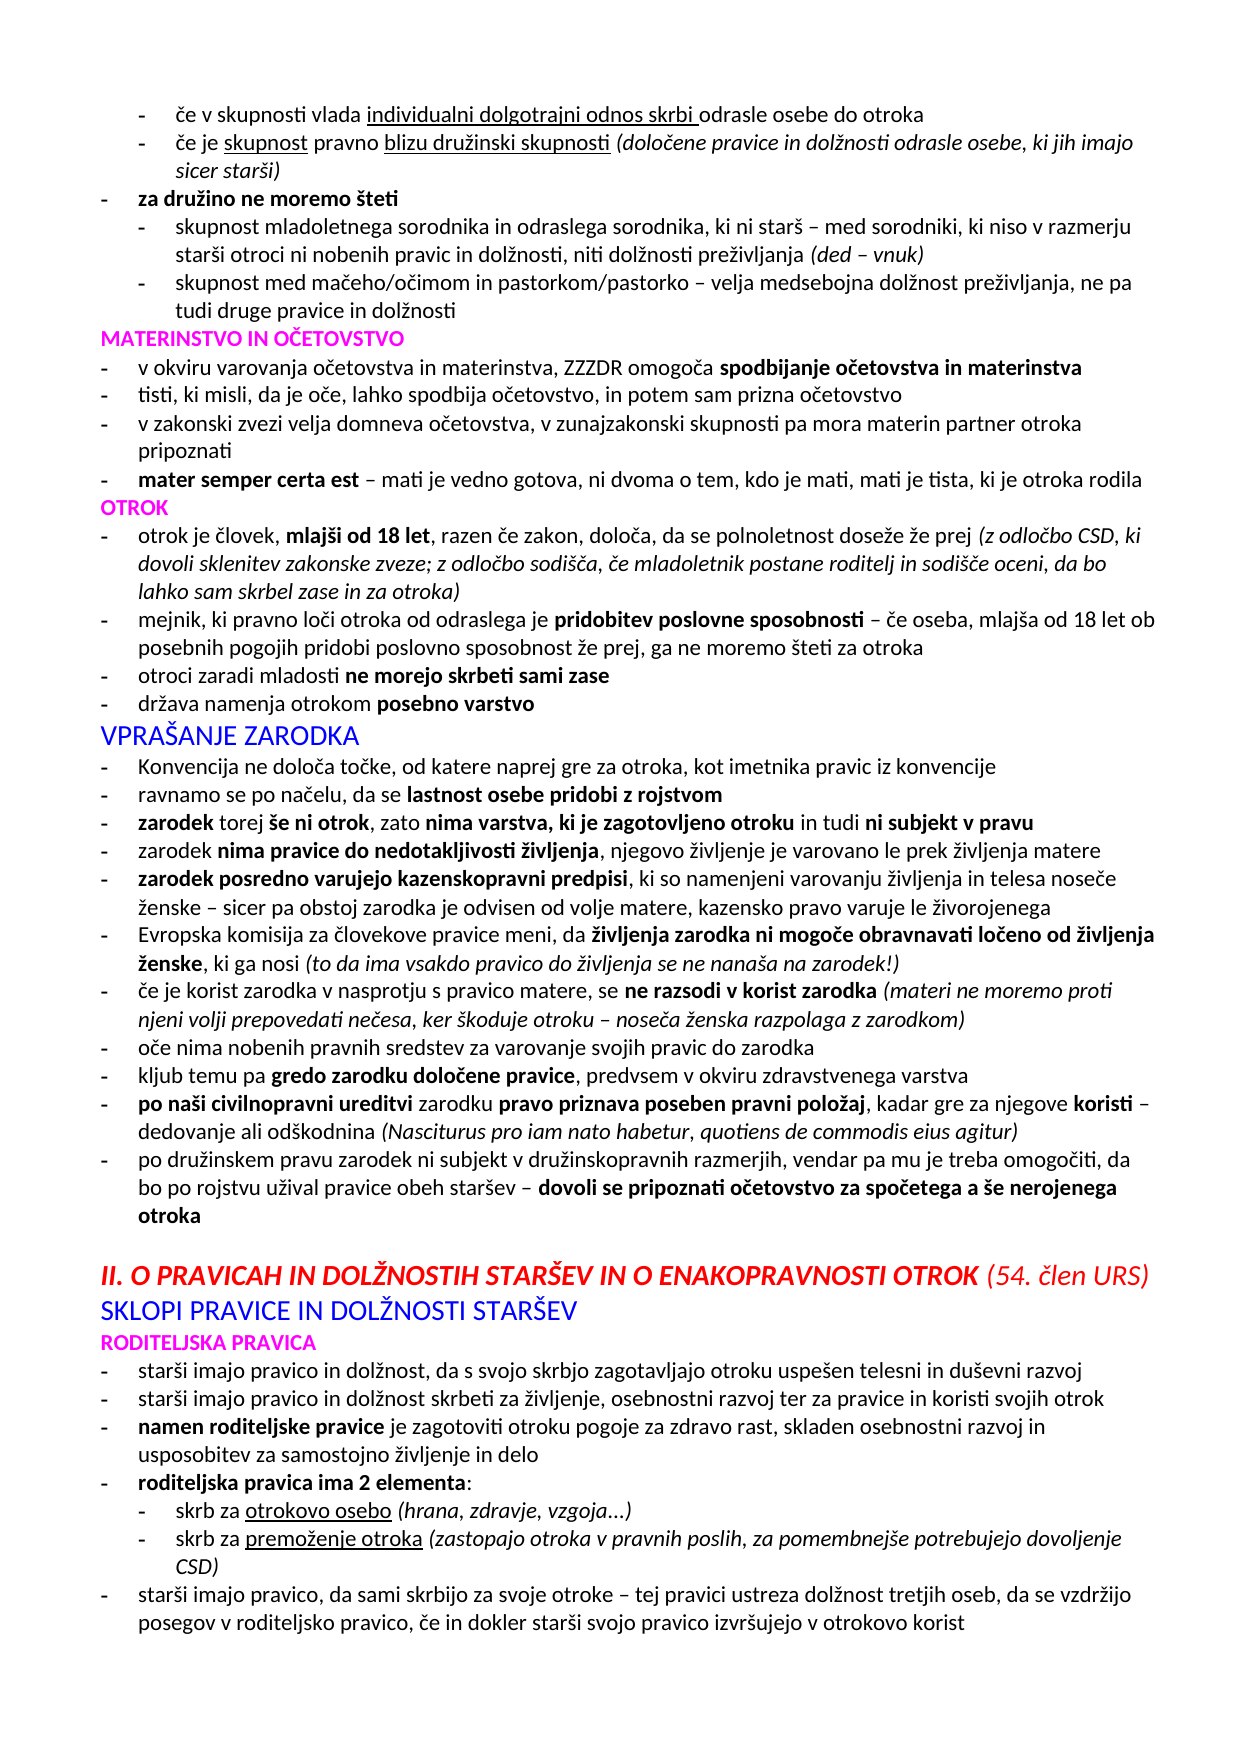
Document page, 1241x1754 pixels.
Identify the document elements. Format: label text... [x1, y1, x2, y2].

list skrb za otrokovo osebo (hrana, zdravje, vzgoja...) [138, 1496, 1156, 1524]
subtitle II. O PRAVICAH IN DOLŽNOSTIH STARŠEV IN O ENAKOPRAVNOSTI OTROK (54. člen URS) [100, 1257, 1156, 1292]
list starši imajo pravico in dolžnost, da s svojo skrbjo zagotavljajo otroku uspešen telesni in duševni razvoj [100, 1356, 1156, 1384]
list če je skupnost pravno blizu družinski skupnosti (določene pravice in dolžnosti odrasle osebe, ki jih imajo sicer starši) [138, 128, 1156, 184]
list otroci zaradi mladosti ne morejo skrbeti sami zase [100, 661, 1156, 689]
list namen roditeljske pravice je zagotoviti otroku pogoje za zdravo rast, skladen osebnostni razvoj in usposobitev za samostojno življenje in delo [100, 1412, 1156, 1468]
list zarodek posredno varujejo kazenskopravni predpisi, ki so namenjeni varovanju življenja in telesa noseče ženske – sicer pa obstoj zarodka je odvisen od volje matere, kazensko pravo varuje le živorojenega [100, 864, 1156, 921]
list mater semper certa est – mati je vedno gotova, ni dvoma o tem, kdo je mati, mati je tista, ki je otroka rodila [100, 465, 1156, 493]
list po naši civilnopravni ureditvi zarodku pravo priznava poseben pravni položaj, kadar gre za njegove koristi – dedovanje ali odškodnina (Nasciturus pro iam nato habetur, quotiens de commodis eius agitur) [100, 1089, 1156, 1145]
list če je korist zarodka v nasprotju s pravico matere, se ne razsodi v korist zarodka (materi ne moremo proti njeni volji prepovedati nečesa, ker škoduje otroku – noseča ženska razpolaga z zarodkom) [100, 977, 1156, 1033]
list država namenja otrokom posebno varstvo [100, 689, 1156, 717]
list Konvencija ne določa točke, od katere naprej gre za otroka, kot imetnika pravic iz konvencije [100, 752, 1156, 781]
list starši imajo pravico in dolžnost skrbeti za življenje, osebnostni razvoj ter za pravice in koristi svojih otrok [100, 1384, 1156, 1412]
subtitle RODITELJSKA PRAVICA [100, 1328, 1156, 1356]
list zarodek torej še ni otrok, zato nima varstva, ki je zagotovljeno otroku in tudi ni subjekt v pravu [100, 808, 1156, 837]
list kljub temu pa gredo zarodku določene pravice, predvsem v okviru zdravstvenega varstva [100, 1061, 1156, 1089]
list po družinskem pravu zarodek ni subjekt v družinskopravnih razmerjih, vendar pa mu je treba omogočiti, da bo po rojstvu užival pravice obeh staršev – dovoli se pripoznati očetovstvo za spočetega a še nerojenega otroka [100, 1145, 1156, 1229]
subtitle VPRAŠANJE ZARODKA [100, 717, 1156, 752]
subtitle SKLOPI PRAVICE IN DOLŽNOSTI STARŠEV [100, 1292, 1156, 1328]
list oče nima nobenih pravnih sredstev za varovanje svojih pravic do zarodka [100, 1033, 1156, 1061]
list za družino ne moremo šteti [100, 184, 1156, 212]
list otrok je človek, mlajši od 18 let, razen če zakon, določa, da se polnoletnost doseže že prej (z odločbo CSD, ki dovoli sklenitev zakonske zveze; z odločbo sodišča, če mladoletnik postane roditelj in sodišče oceni, da bo lahko sam skrbel zase in za otroka) [100, 521, 1162, 605]
list roditeljska pravica ima 2 elementa: [100, 1468, 1156, 1496]
list če v skupnosti vlada individualni dolgotrajni odnos skrbi odrasle osebe do otroka [138, 100, 1156, 128]
list tisti, ki misli, da je oče, lahko spodbija očetovstvo, in potem sam prizna očetovstvo [100, 381, 1156, 409]
subtitle MATERINSTVO IN OČETOVSTVO [100, 324, 1156, 353]
list skrb za premoženje otroka (zastopajo otroka v pravnih poslih, za pomembnejše potrebujejo dovoljenje CSD) [138, 1524, 1156, 1580]
list mejnik, ki pravno loči otroka od odraslega je pridobitev poslovne sposobnosti – če oseba, mlajša od 18 let ob posebnih pogojih pridobi poslovno sposobnost že prej, ga ne moremo šteti za otroka [100, 605, 1156, 661]
list v okviru varovanja očetovstva in materinstva, ZZZDR omogoča spodbijanje očetovstva in materinstva [100, 353, 1156, 381]
list v zakonski zvezi velja domneva očetovstva, v zunajzakonski skupnosti pa mora materin partner otroka pripoznati [100, 409, 1156, 465]
list skupnost med mačeho/očimom in pastorkom/pastorko – velja medsebojna dolžnost preživljanja, ne pa tudi druge pravice in dolžnosti [138, 268, 1156, 324]
list skupnost mladoletnega sorodnika in odraslega sorodnika, ki ni starš – med sorodniki, ki niso v razmerju starši otroci ni nobenih pravic in dolžnosti, niti dolžnosti preživljanja (ded – vnuk) [138, 212, 1156, 268]
list Evropska komisija za človekove pravice meni, da življenja zarodka ni mogoče obravnavati ločeno od življenja ženske, ki ga nosi (to da ima vsakdo pravico do življenja se ne nanaša na zarodek!) [100, 921, 1156, 977]
list ravnamo se po načelu, da se lastnost osebe pridobi z rojstvom [100, 781, 1156, 808]
subtitle OTROK [100, 493, 1156, 521]
list starši imajo pravico, da sami skrbijo za svoje otroke – tej pravici ustreza dolžnost tretjih oseb, da se vzdržijo posegov v roditeljsko pravico, če in dokler starši svojo pravico izvršujejo v otrokovo korist [100, 1580, 1156, 1636]
list zarodek nima pravice do nedotakljivosti življenja, njegovo življenje je varovano le prek življenja matere [100, 837, 1156, 864]
